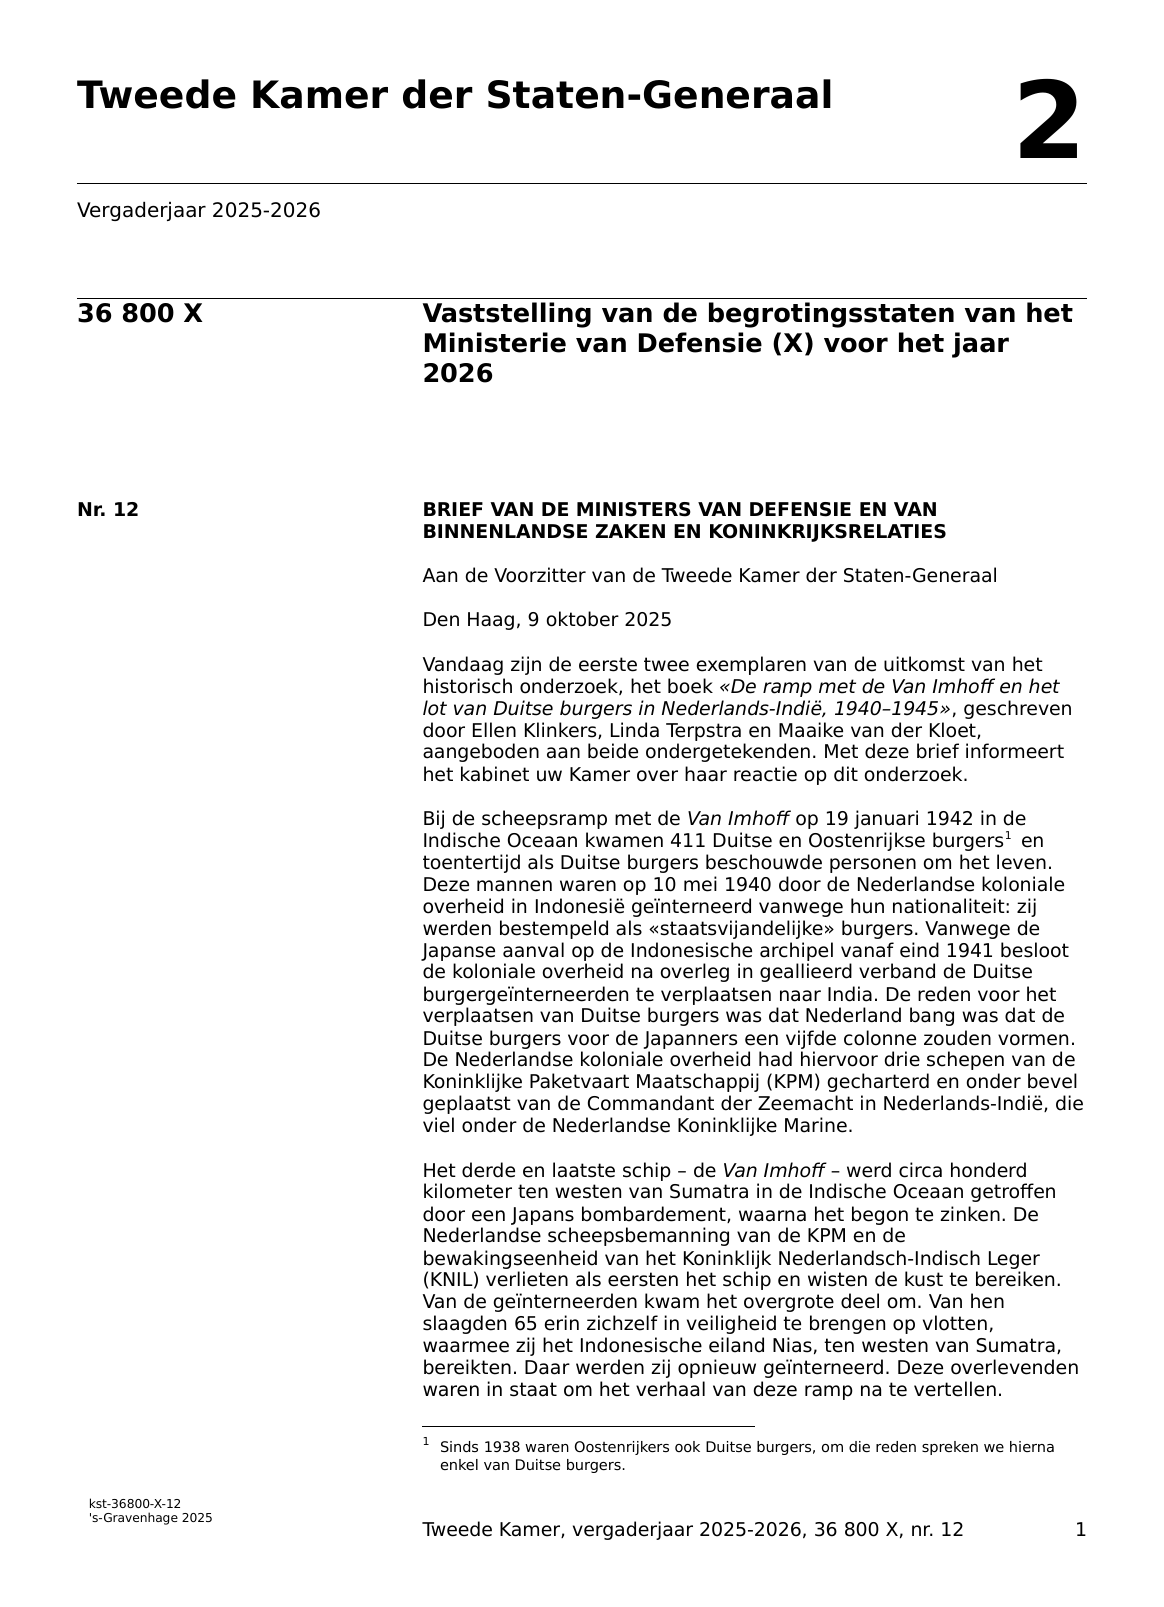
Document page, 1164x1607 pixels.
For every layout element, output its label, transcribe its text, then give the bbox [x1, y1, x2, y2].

text Sinds 1938 waren Oostenrijkers ook Duitse burgers, om die reden spreken we hierna enkel van Duitse burgers. [422, 1435, 1087, 1474]
text 's-Gravenhage 2025 [88, 1511, 323, 1525]
table_header 2 [886, 59, 1087, 183]
text Het derde en laatste schip – de Van Imhoff – werd circa honderd kilometer ten westen van Sumatra in de Indische Oceaan getroffen door een Japans bombardement, waarna het begon te zinken. De Nederlandse scheepsbemanning van de KPM en de bewakingseenheid van het Koninklijk Nederlandsch-Indisch Leger (KNIL) verlieten als eersten het schip en wisten de kust te bereiken. Van de geïnterneerden kwam het overgrote deel om. Van hen slaagden 65 erin zichzelf in veiligheid te brengen op vlotten, waarmee zij het Indonesische eiland Nias, ten westen van Sumatra, bereikten. Daar werden zij opnieuw geïnterneerd. Deze overlevenden waren in staat om het verhaal van deze ramp na te vertellen. [422, 1159, 1087, 1401]
table_cell Vergaderjaar 2025-2026 [77, 184, 1087, 298]
subtitle Nr. 12 BRIEF VAN DE MINISTERS VAN DEFENSIE EN VAN BINNENLANDSE ZAKEN EN KONINKRIJKSRELATIES [77, 499, 1087, 543]
text Aan de Voorzitter van de Tweede Kamer der Staten-Generaal [422, 565, 1087, 587]
table_header Tweede Kamer der Staten-Generaal [77, 59, 886, 183]
text Vandaag zijn de eerste twee exemplaren van de uitkomst van het historisch onderzoek, het boek «De ramp met de Van Imhoff en het lot van Duitse burgers in Nederlands-Indië, 1940–1945», geschreven door Ellen Klinkers, Linda Terpstra en Maaike van der Kloet, aangeboden aan beide ondergetekenden. Met deze brief informeert het kabinet uw Kamer over haar reactie op dit onderzoek. [422, 653, 1087, 785]
subtitle 36 800 X Vaststelling van de begrotingsstaten van het Ministerie van Defensie (X) voor het jaar 2026 [77, 299, 1087, 388]
text Den Haag, 9 oktober 2025 [422, 609, 1087, 631]
text Bij de scheepsramp met de Van Imhoff op 19 januari 1942 in de Indische Oceaan kwamen 411 Duitse en Oostenrijkse burgers en toentertijd als Duitse burgers beschouwde personen om het leven. Deze mannen waren op 10 mei 1940 door de Nederlandse koloniale overheid in Indonesië geïnterneerd vanwege hun nationaliteit: zij werden bestempeld als «staatsvijandelijke» burgers. Vanwege de Japanse aanval op de Indonesische archipel vanaf eind 1941 besloot de koloniale overheid na overleg in geallieerd verband de Duitse burgergeïnterneerden te verplaatsen naar India. De reden voor het verplaatsen van Duitse burgers was dat Nederland bang was dat de Duitse burgers voor de Japanners een vijfde colonne zouden vormen. De Nederlandse koloniale overheid had hiervoor drie schepen van de Koninklijke Paketvaart Maatschappij (KPM) gecharterd en onder bevel geplaatst van de Commandant der Zeemacht in Nederlands-Indië, die viel onder de Nederlandse Koninklijke Marine. [422, 808, 1087, 1137]
text kst-36800-X-12 [88, 1497, 323, 1511]
